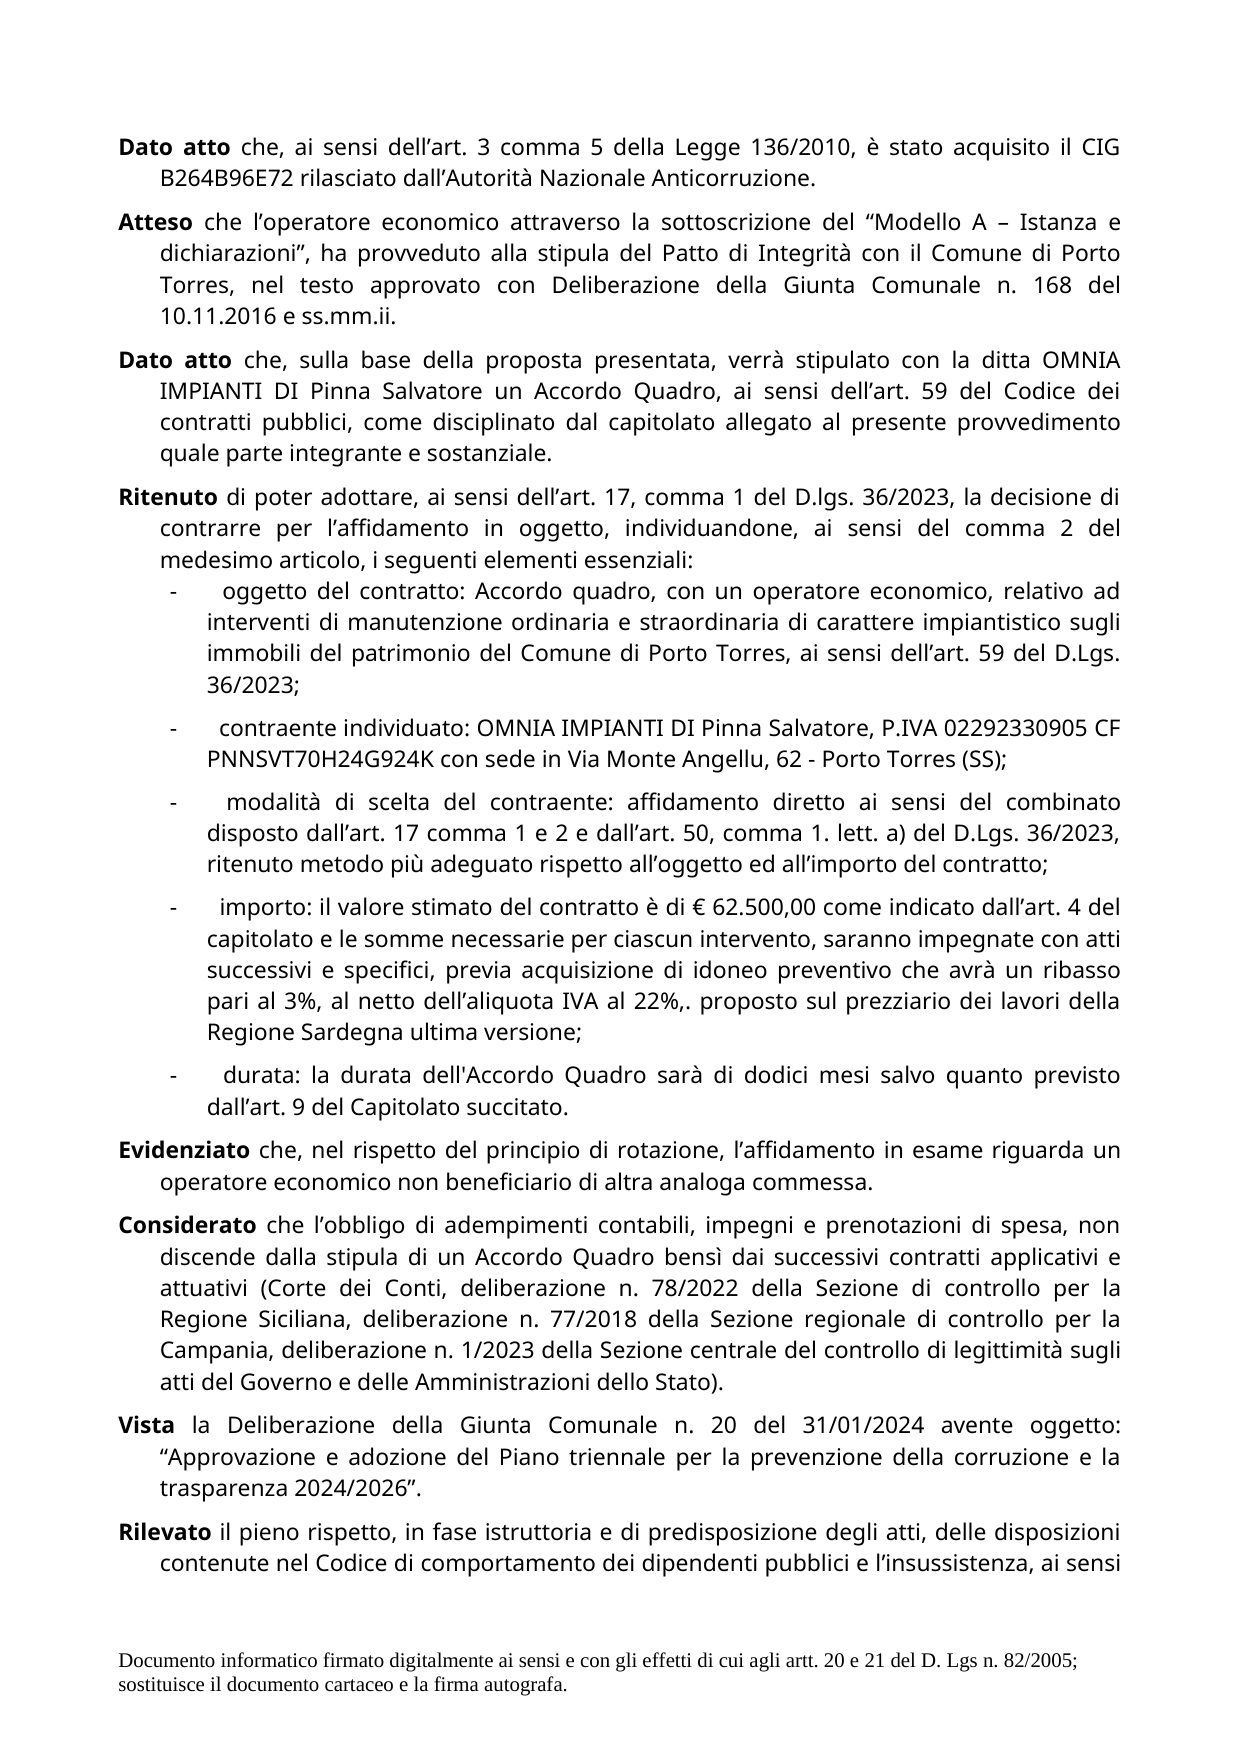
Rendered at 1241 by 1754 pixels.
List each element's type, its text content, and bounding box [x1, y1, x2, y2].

text Considerato che l’obbligo di adempimenti contabili, impegni e prenotazioni di spesa, non discende dalla stipula di un Accordo Quadro bensì dai successivi contratti applicativi e attuativi (Corte dei Conti, deliberazione n. 78/2022 della Sezione di controllo per la Regione Siciliana, deliberazione n. 77/2018 della Sezione regionale di controllo per la Campania, deliberazione n. 1/2023 della Sezione centrale del controllo di legittimità sugli atti del Governo e delle Amministrazioni dello Stato). [118, 1209, 1122, 1397]
text - contraente individuato: OMNIA IMPIANTI DI Pinna Salvatore, P.IVA 02292330905 CF PNNSVT70H24G924K con sede in Via Monte Angellu, 62 - Porto Torres (SS); [169, 712, 1122, 774]
text - durata: la durata dell'Accordo Quadro sarà di dodici mesi salvo quanto previsto dall’art. 9 del Capitolato succitato. [169, 1059, 1122, 1122]
text Evidenziato che, nel rispetto del principio di rotazione, l’affidamento in esame riguarda un operatore economico non beneficiario di altra analoga commessa. [118, 1134, 1122, 1197]
text Atteso che l’operatore economico attraverso la sottoscrizione del “Modello A – Istanza e dichiarazioni”, ha provveduto alla stipula del Patto di Integrità con il Comune di Porto Torres, nel testo approvato con Deliberazione della Giunta Comunale n. 168 del 10.11.2016 e ss.mm.ii. [118, 206, 1122, 331]
text - importo: il valore stimato del contratto è di € 62.500,00 come indicato dall’art. 4 del capitolato e le somme necessarie per ciascun intervento, saranno impegnate con atti successivi e specifici, previa acquisizione di idoneo preventivo che avrà un ribasso pari al 3%, al netto dell’aliquota IVA al 22%,. proposto sul prezziario dei lavori della Regione Sardegna ultima versione; [169, 891, 1122, 1048]
text Ritenuto di poter adottare, ai sensi dell’art. 17, comma 1 del D.lgs. 36/2023, la decisione di contrarre per l’affidamento in oggetto, individuandone, ai sensi del comma 2 del medesimo articolo, i seguenti elementi essenziali: [118, 481, 1122, 575]
text - modalità di scelta del contraente: affidamento diretto ai sensi del combinato disposto dall’art. 17 comma 1 e 2 e dall’art. 50, comma 1. lett. a) del D.Lgs. 36/2023, ritenuto metodo più adeguato rispetto all’oggetto ed all’importo del contratto; [169, 786, 1122, 879]
text Rilevato il pieno rispetto, in fase istruttoria e di predisposizione degli atti, delle disposizioni contenute nel Codice di comportamento dei dipendenti pubblici e l’insussistenza, ai sensi [118, 1516, 1122, 1578]
text Dato atto che, sulla base della proposta presentata, verrà stipulato con la ditta OMNIA IMPIANTI DI Pinna Salvatore un Accordo Quadro, ai sensi dell’art. 59 del Codice dei contratti pubblici, come disciplinato dal capitolato allegato al presente provvedimento quale parte integrante e sostanziale. [118, 343, 1122, 468]
text Dato atto che, ai sensi dell’art. 3 comma 5 della Legge 136/2010, è stato acquisito il CIG B264B96E72 rilasciato dall’Autorità Nazionale Anticorruzione. [118, 131, 1122, 193]
text Vista la Deliberazione della Giunta Comunale n. 20 del 31/01/2024 avente oggetto: “Approvazione e adozione del Piano triennale per la prevenzione della corruzione e la trasparenza 2024/2026”. [118, 1409, 1122, 1503]
text - oggetto del contratto: Accordo quadro, con un operatore economico, relativo ad interventi di manutenzione ordinaria e straordinaria di carattere impiantistico sugli immobili del patrimonio del Comune di Porto Torres, ai sensi dell’art. 59 del D.Lgs. 36/2023; [169, 575, 1122, 700]
